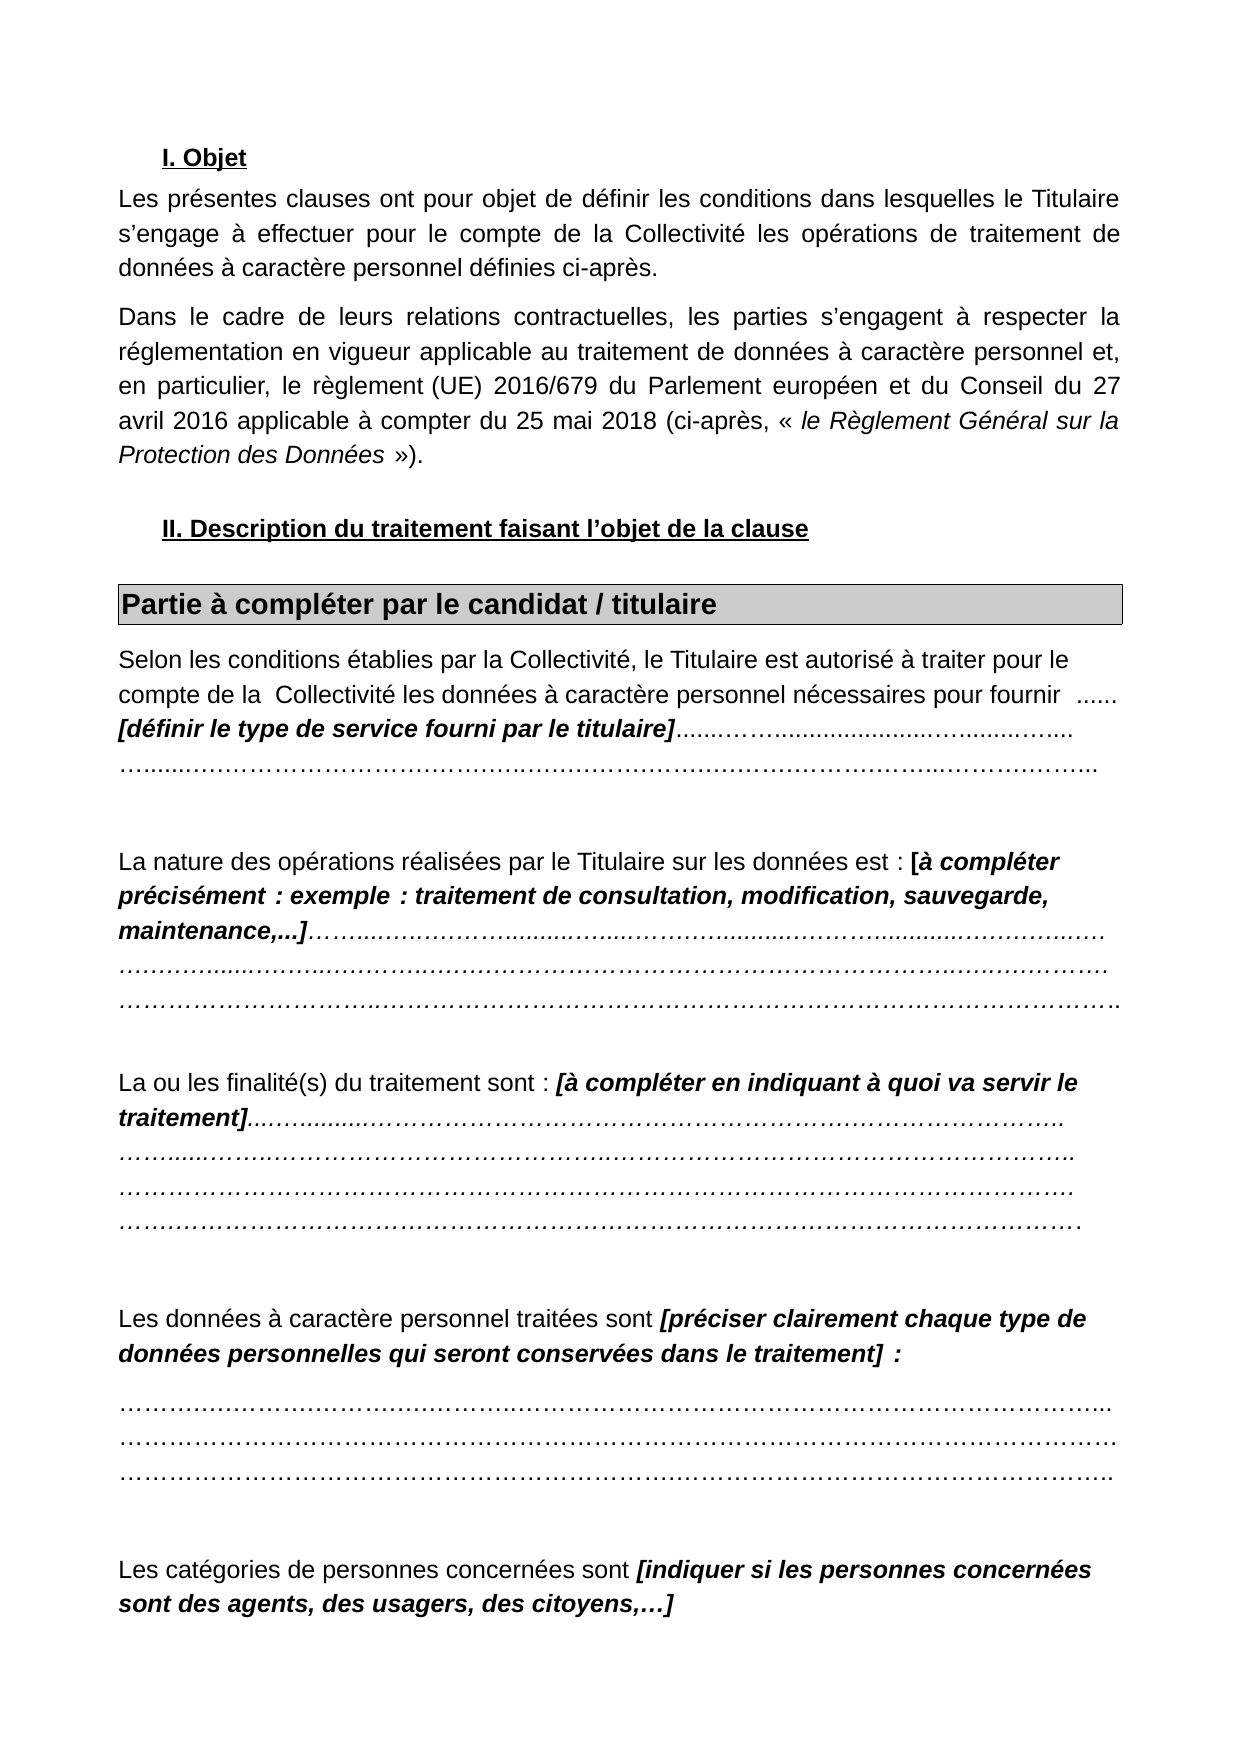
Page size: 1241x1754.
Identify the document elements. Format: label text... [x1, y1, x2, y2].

text La ou les finalité(s) du traitement sont : [à compléter en indiquant à quoi va servir le traitement]....…..........………………………………………………….……………………..……......……..…………………………………..………………………………………………..…………………………………………………………………………………………………….…….………………………………………………………………………………………………. [118, 1068, 1122, 1235]
text Dans le cadre de leurs relations contractuelles, les parties s’engagent à respecter la réglementation en vigueur applicable au traitement de données à caractère personnel et, en particulier, le règlement (UE) 2016/679 du Parlement européen et du Conseil du 27 avril 2016 applicable à compter du 25 mai 2018 (ci-après, « le Règlement Général sur la Protection des Données »). [118, 302, 1122, 469]
text Selon les conditions établies par la Collectivité, le Titulaire est autorisé à traiter pour le compte de la Collectivité les données à caractère personnel nécessaires pour fournir ......[définir le type de service fourni par le titulaire].......…….......................….........…....….......….…………………….…….…..….….…….…….….…….……….……...……….……... [118, 645, 1122, 777]
text Partie à compléter par le candidat / titulaire [119, 585, 1122, 624]
text ……….….……….……….….………..……………………………………………………………...…………………………………………………………………………………………………………………………………………………………………….…………………………………………….. [118, 1388, 1122, 1486]
subtitle I. Objet [162, 143, 1122, 172]
text Les catégories de personnes concernées sont [indiquer si les personnes concernées sont des agents, des usagers, des citoyens,…] [118, 1555, 1122, 1618]
text Les données à caractère personnel traitées sont [préciser clairement chaque type de données personnelles qui seront conservées dans le traitement] : [118, 1304, 1122, 1367]
text Les présentes clauses ont pour objet de définir les conditions dans lesquelles le Titulaire s’engage à effectuer pour le compte de la Collectivité les opérations de traitement de données à caractère personnel définies ci-après. [118, 184, 1122, 282]
subtitle II. Description du traitement faisant l’objet de la clause [162, 514, 1122, 572]
text La nature des opérations réalisées par le Titulaire sur les données est : [à compléter précisément : exemple : traitement de consultation, modification, sauvegarde, maintenance,...]……....…..….……..........….....…….…...........….…….............….….…...….….….….......….…...….……..….….………………………………………………..…..….……….…………………………..…………………………………………………………………………….. [118, 847, 1122, 1048]
